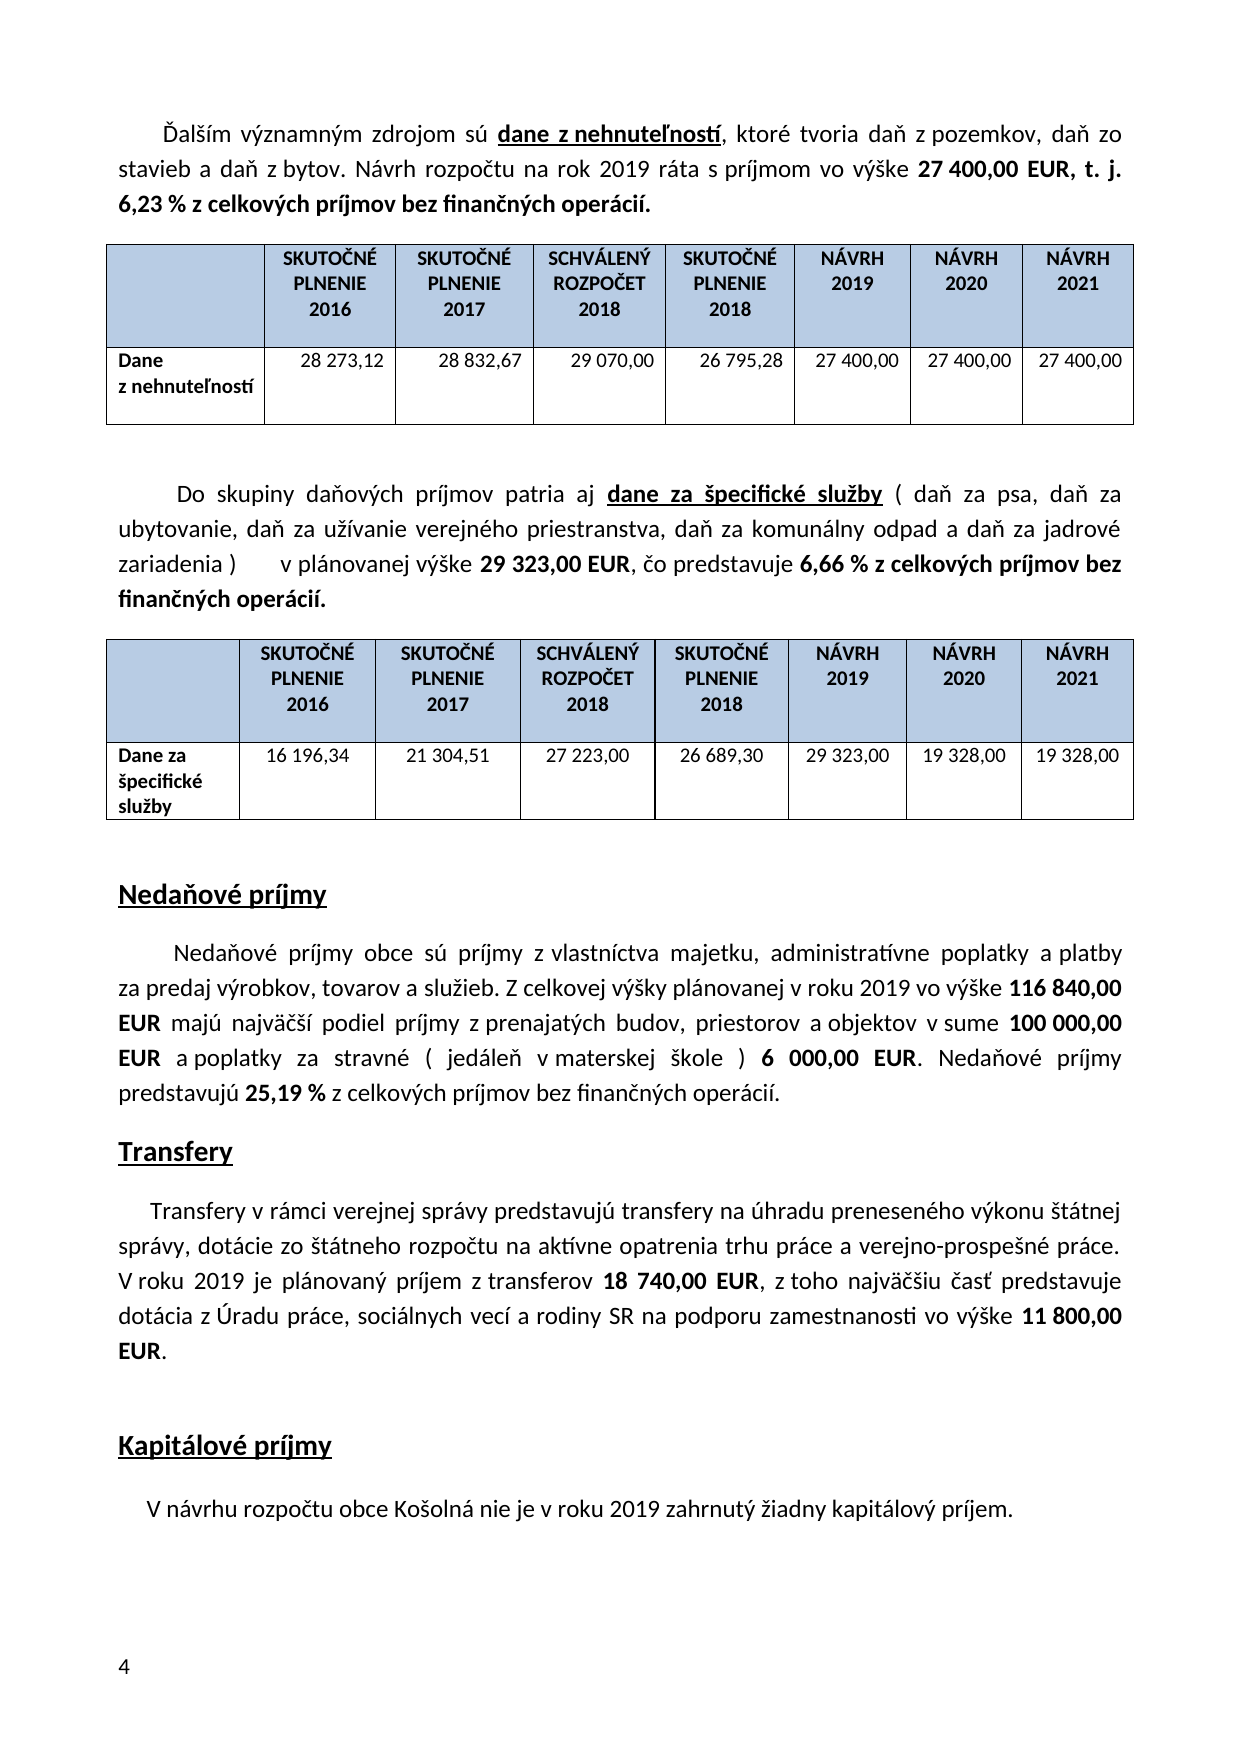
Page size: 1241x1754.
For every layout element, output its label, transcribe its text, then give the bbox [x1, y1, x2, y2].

table_header NÁVRH 2019 [795, 245, 910, 347]
table_header SKUTOČNÉ PLNENIE 2017 [396, 245, 533, 347]
table_cell 27 223,00 [521, 743, 654, 819]
table_cell 26 795,28 [666, 348, 794, 424]
table_cell 16 196,34 [240, 743, 375, 819]
table_header SCHVÁLENÝ ROZPOČET 2018 [521, 640, 654, 742]
table_header NÁVRH 2021 [1023, 245, 1133, 347]
table_header SCHVÁLENÝ ROZPOČET 2018 [534, 245, 665, 347]
table_cell 27 400,00 [1023, 348, 1133, 424]
table_cell 26 689,30 [656, 743, 788, 819]
table_header SKUTOČNÉ PLNENIE 2016 [265, 245, 395, 347]
text Do skupiny daňových príjmov patria aj dane za špecifické služby ( daň za psa, daň za ubytovanie, daň za užívanie verejného priestranstva, daň za komunálny odpad a daň za jadrové zariadenia ) v plánovanej výške 29 323,00 EUR, čo predstavuje 6,66 % z celkových príjmov bez finančných operácií. [118, 478, 1122, 613]
text Transfery v rámci verejnej správy predstavujú transfery na úhradu preneseného výkonu štátnej správy, dotácie zo štátneho rozpočtu na aktívne opatrenia trhu práce a verejno-prospešné práce. V roku 2019 je plánovaný príjem z transferov 18 740,00 EUR, z toho najväčšiu časť predstavuje dotácia z Úradu práce, sociálnych vecí a rodiny SR na podporu zamestnanosti vo výške 11 800,00 EUR. [118, 1195, 1122, 1366]
text Kapitálové príjmy [118, 1427, 1122, 1462]
table_header [107, 245, 264, 347]
table_cell 27 400,00 [795, 348, 910, 424]
table_header SKUTOČNÉ PLNENIE 2016 [240, 640, 375, 742]
table_header NÁVRH 2019 [789, 640, 906, 742]
table_cell 21 304,51 [376, 743, 520, 819]
table_header SKUTOČNÉ PLNENIE 2018 [666, 245, 794, 347]
table_cell Dane za špecifické služby [107, 743, 239, 819]
text V návrhu rozpočtu obce Košolná nie je v roku 2019 zahrnutý žiadny kapitálový príjem. [118, 1493, 1122, 1523]
table_header NÁVRH 2020 [911, 245, 1022, 347]
text Nedaňové príjmy [118, 876, 1122, 911]
table_header NÁVRH 2020 [907, 640, 1021, 742]
table_cell Dane z nehnuteľností [107, 348, 264, 424]
text Transfery [118, 1133, 1122, 1169]
table_header SKUTOČNÉ PLNENIE 2017 [376, 640, 520, 742]
table_header NÁVRH 2021 [1022, 640, 1133, 742]
table_header [107, 640, 239, 742]
table_cell 19 328,00 [907, 743, 1021, 819]
table_cell 27 400,00 [911, 348, 1022, 424]
text Nedaňové príjmy obce sú príjmy z vlastníctva majetku, administratívne poplatky a platby za predaj výrobkov, tovarov a služieb. Z celkovej výšky plánovanej v roku 2019 vo výške 116 840,00 EUR majú najväčší podiel príjmy z prenajatých budov, priestorov a objektov v sume 100 000,00 EUR a poplatky za stravné ( jedáleň v materskej škole ) 6 000,00 EUR. Nedaňové príjmy predstavujú 25,19 % z celkových príjmov bez finančných operácií. [118, 937, 1122, 1108]
table_header SKUTOČNÉ PLNENIE 2018 [656, 640, 788, 742]
table_cell 29 323,00 [789, 743, 906, 819]
table_cell 28 273,12 [265, 348, 395, 424]
text Ďalším významným zdrojom sú dane z nehnuteľností, ktoré tvoria daň z pozemkov, daň zo stavieb a daň z bytov. Návrh rozpočtu na rok 2019 ráta s príjmom vo výške 27 400,00 EUR, t. j. 6,23 % z celkových príjmov bez finančných operácií. [118, 118, 1122, 219]
table_cell 29 070,00 [534, 348, 665, 424]
table_cell 28 832,67 [396, 348, 533, 424]
table_cell 19 328,00 [1022, 743, 1133, 819]
